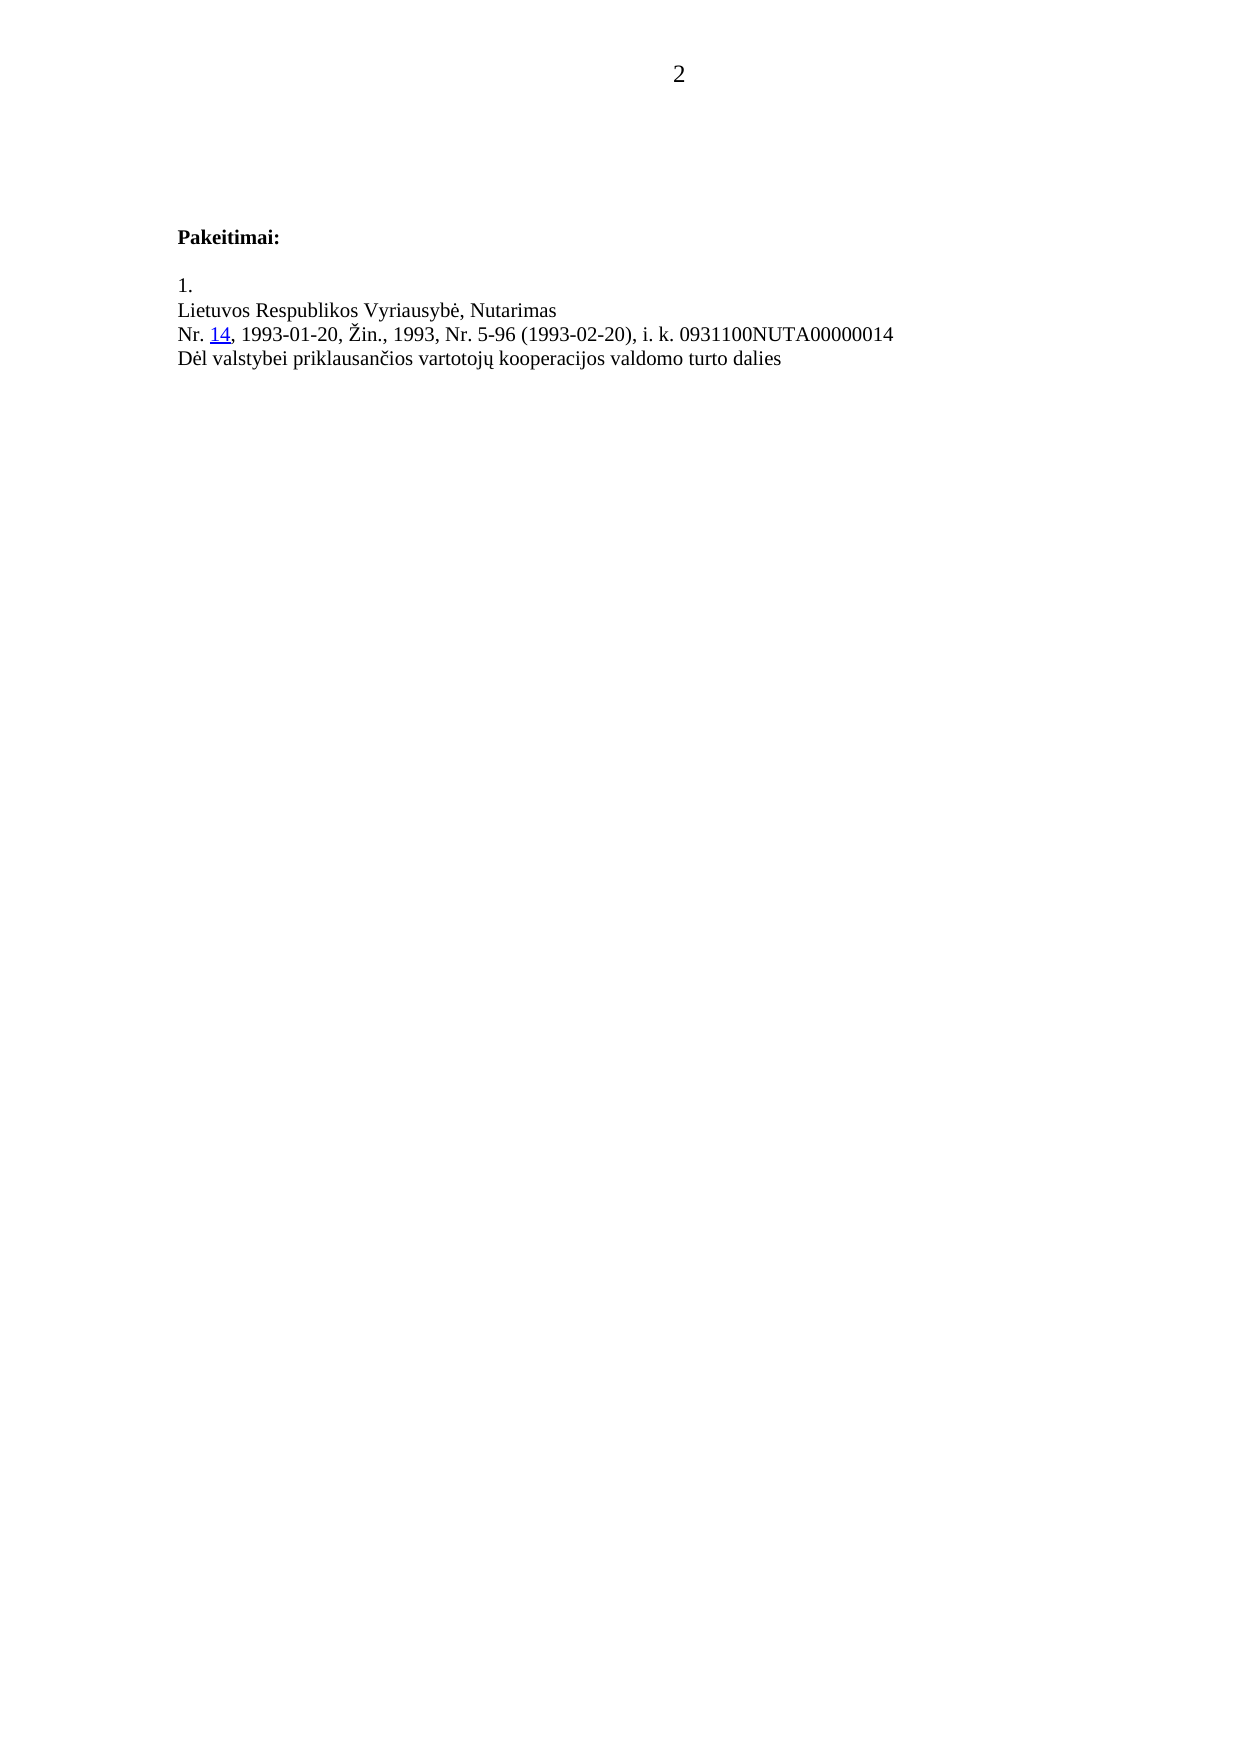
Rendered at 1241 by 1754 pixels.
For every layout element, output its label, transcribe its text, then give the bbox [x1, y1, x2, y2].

text 1. [177, 273, 1181, 297]
text Nr. 14, 1993-01-20, Žin., 1993, Nr. 5-96 (1993-02-20), i. k. 0931100NUTA00000014 [177, 322, 1181, 346]
text Dėl valstybei priklausančios vartotojų kooperacijos valdomo turto dalies [177, 346, 1181, 370]
text Lietuvos Respublikos Vyriausybė, Nutarimas [177, 297, 1181, 322]
text Pakeitimai: [177, 225, 1181, 249]
